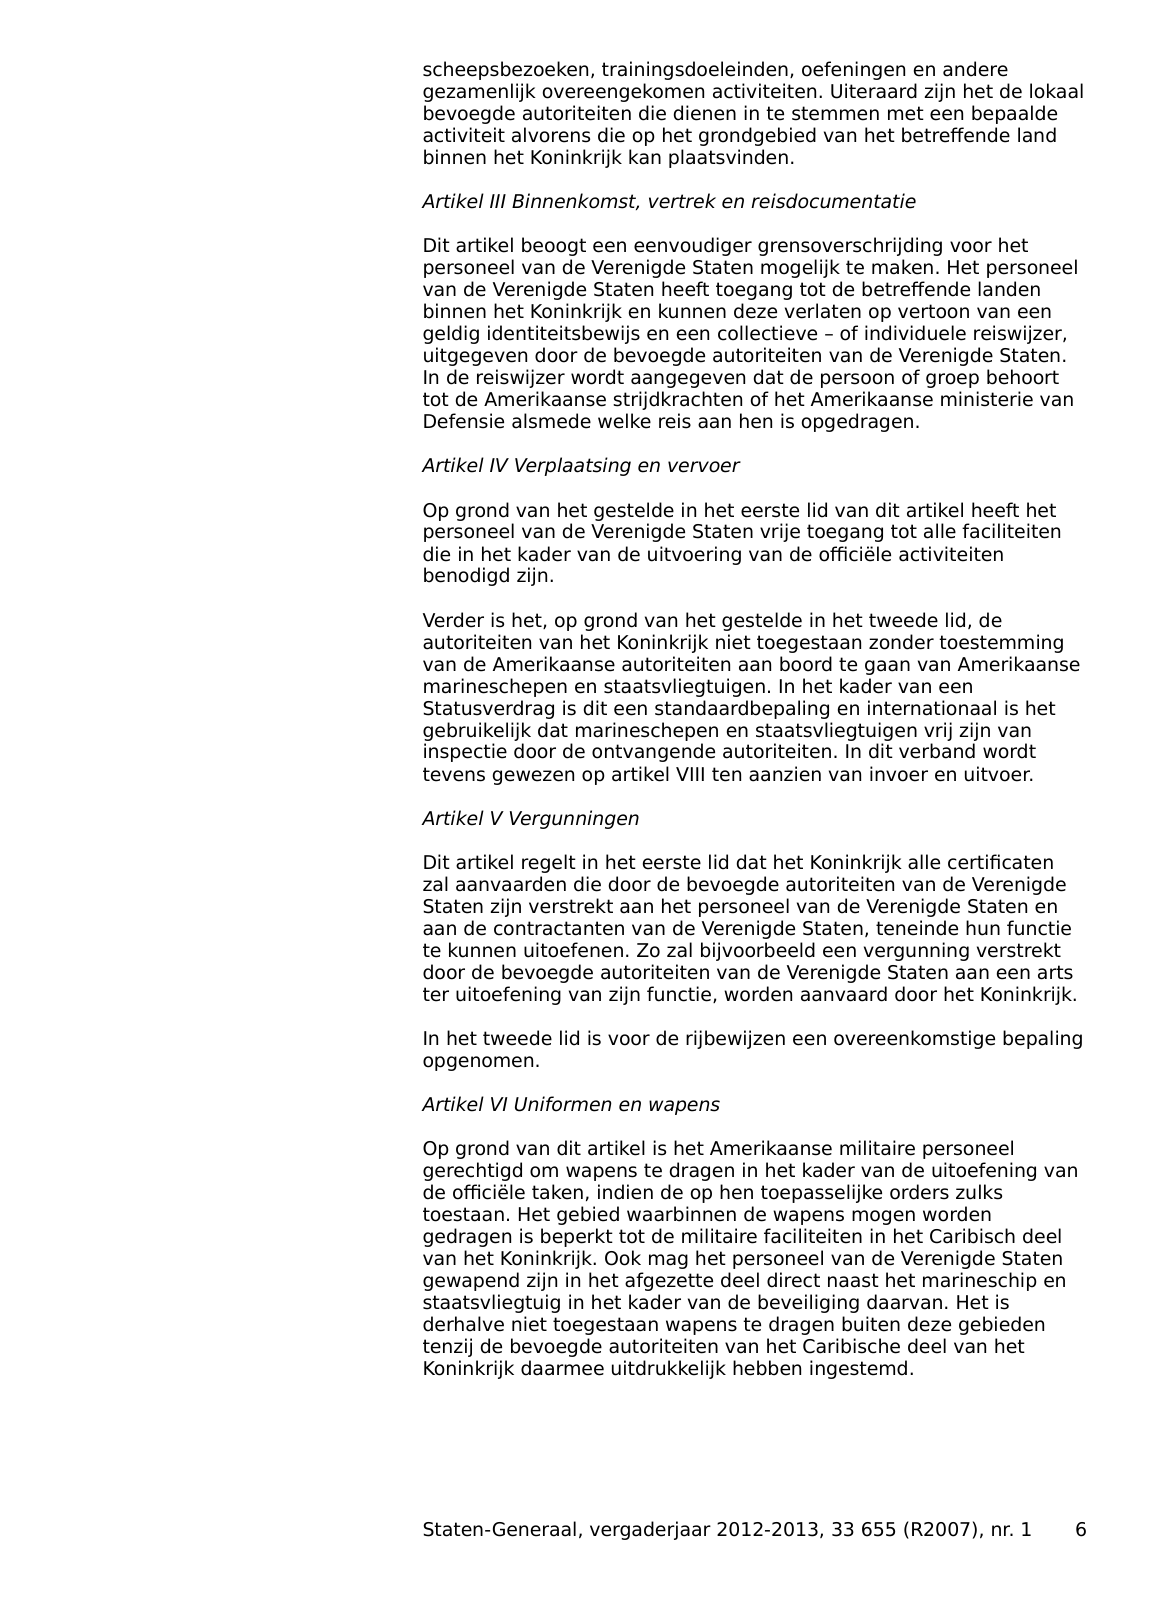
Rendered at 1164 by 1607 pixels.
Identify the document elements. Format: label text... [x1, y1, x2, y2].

text In het tweede lid is voor de rijbewijzen een overeenkomstige bepaling opgenomen. [422, 1028, 1087, 1072]
text Op grond van het gestelde in het eerste lid van dit artikel heeft het personeel van de Verenigde Staten vrije toegang tot alle faciliteiten die in het kader van de uitvoering van de officiële activiteiten benodigd zijn. [422, 499, 1087, 587]
text Verder is het, op grond van het gestelde in het tweede lid, de autoriteiten van het Koninkrijk niet toegestaan zonder toestemming van de Amerikaanse autoriteiten aan boord te gaan van Amerikaanse marineschepen en staatsvliegtuigen. In het kader van een Statusverdrag is dit een standaardbepaling en internationaal is het gebruikelijk dat marineschepen en staatsvliegtuigen vrij zijn van inspectie door de ontvangende autoriteiten. In dit verband wordt tevens gewezen op artikel VIII ten aanzien van invoer en uitvoer. [422, 609, 1087, 785]
subtitle Artikel III Binnenkomst, vertrek en reisdocumentatie [422, 191, 1087, 213]
text Dit artikel beoogt een eenvoudiger grensoverschrijding voor het personeel van de Verenigde Staten mogelijk te maken. Het personeel van de Verenigde Staten heeft toegang tot de betreffende landen binnen het Koninkrijk en kunnen deze verlaten op vertoon van een geldig identiteitsbewijs en een collectieve – of individuele reiswijzer, uitgegeven door de bevoegde autoriteiten van de Verenigde Staten. In de reiswijzer wordt aangegeven dat de persoon of groep behoort tot de Amerikaanse strijdkrachten of het Amerikaanse ministerie van Defensie alsmede welke reis aan hen is opgedragen. [422, 235, 1087, 433]
text Op grond van dit artikel is het Amerikaanse militaire personeel gerechtigd om wapens te dragen in het kader van de uitoefening van de officiële taken, indien de op hen toepasselijke orders zulks toestaan. Het gebied waarbinnen de wapens mogen worden gedragen is beperkt tot de militaire faciliteiten in het Caribisch deel van het Koninkrijk. Ook mag het personeel van de Verenigde Staten gewapend zijn in het afgezette deel direct naast het marineschip en staatsvliegtuig in het kader van de beveiliging daarvan. Het is derhalve niet toegestaan wapens te dragen buiten deze gebieden tenzij de bevoegde autoriteiten van het Caribische deel van het Koninkrijk daarmee uitdrukkelijk hebben ingestemd. [422, 1138, 1087, 1380]
text scheepsbezoeken, trainingsdoeleinden, oefeningen en andere gezamenlijk overeengekomen activiteiten. Uiteraard zijn het de lokaal bevoegde autoriteiten die dienen in te stemmen met een bepaalde activiteit alvorens die op het grondgebied van het betreffende land binnen het Koninkrijk kan plaatsvinden. [422, 59, 1087, 169]
text Dit artikel regelt in het eerste lid dat het Koninkrijk alle certificaten zal aanvaarden die door de bevoegde autoriteiten van de Verenigde Staten zijn verstrekt aan het personeel van de Verenigde Staten en aan de contractanten van de Verenigde Staten, teneinde hun functie te kunnen uitoefenen. Zo zal bijvoorbeeld een vergunning verstrekt door de bevoegde autoriteiten van de Verenigde Staten aan een arts ter uitoefening van zijn functie, worden aanvaard door het Koninkrijk. [422, 852, 1087, 1006]
subtitle Artikel V Vergunningen [422, 808, 1087, 829]
subtitle Artikel VI Uniformen en wapens [422, 1094, 1087, 1116]
subtitle Artikel IV Verplaatsing en vervoer [422, 455, 1087, 477]
